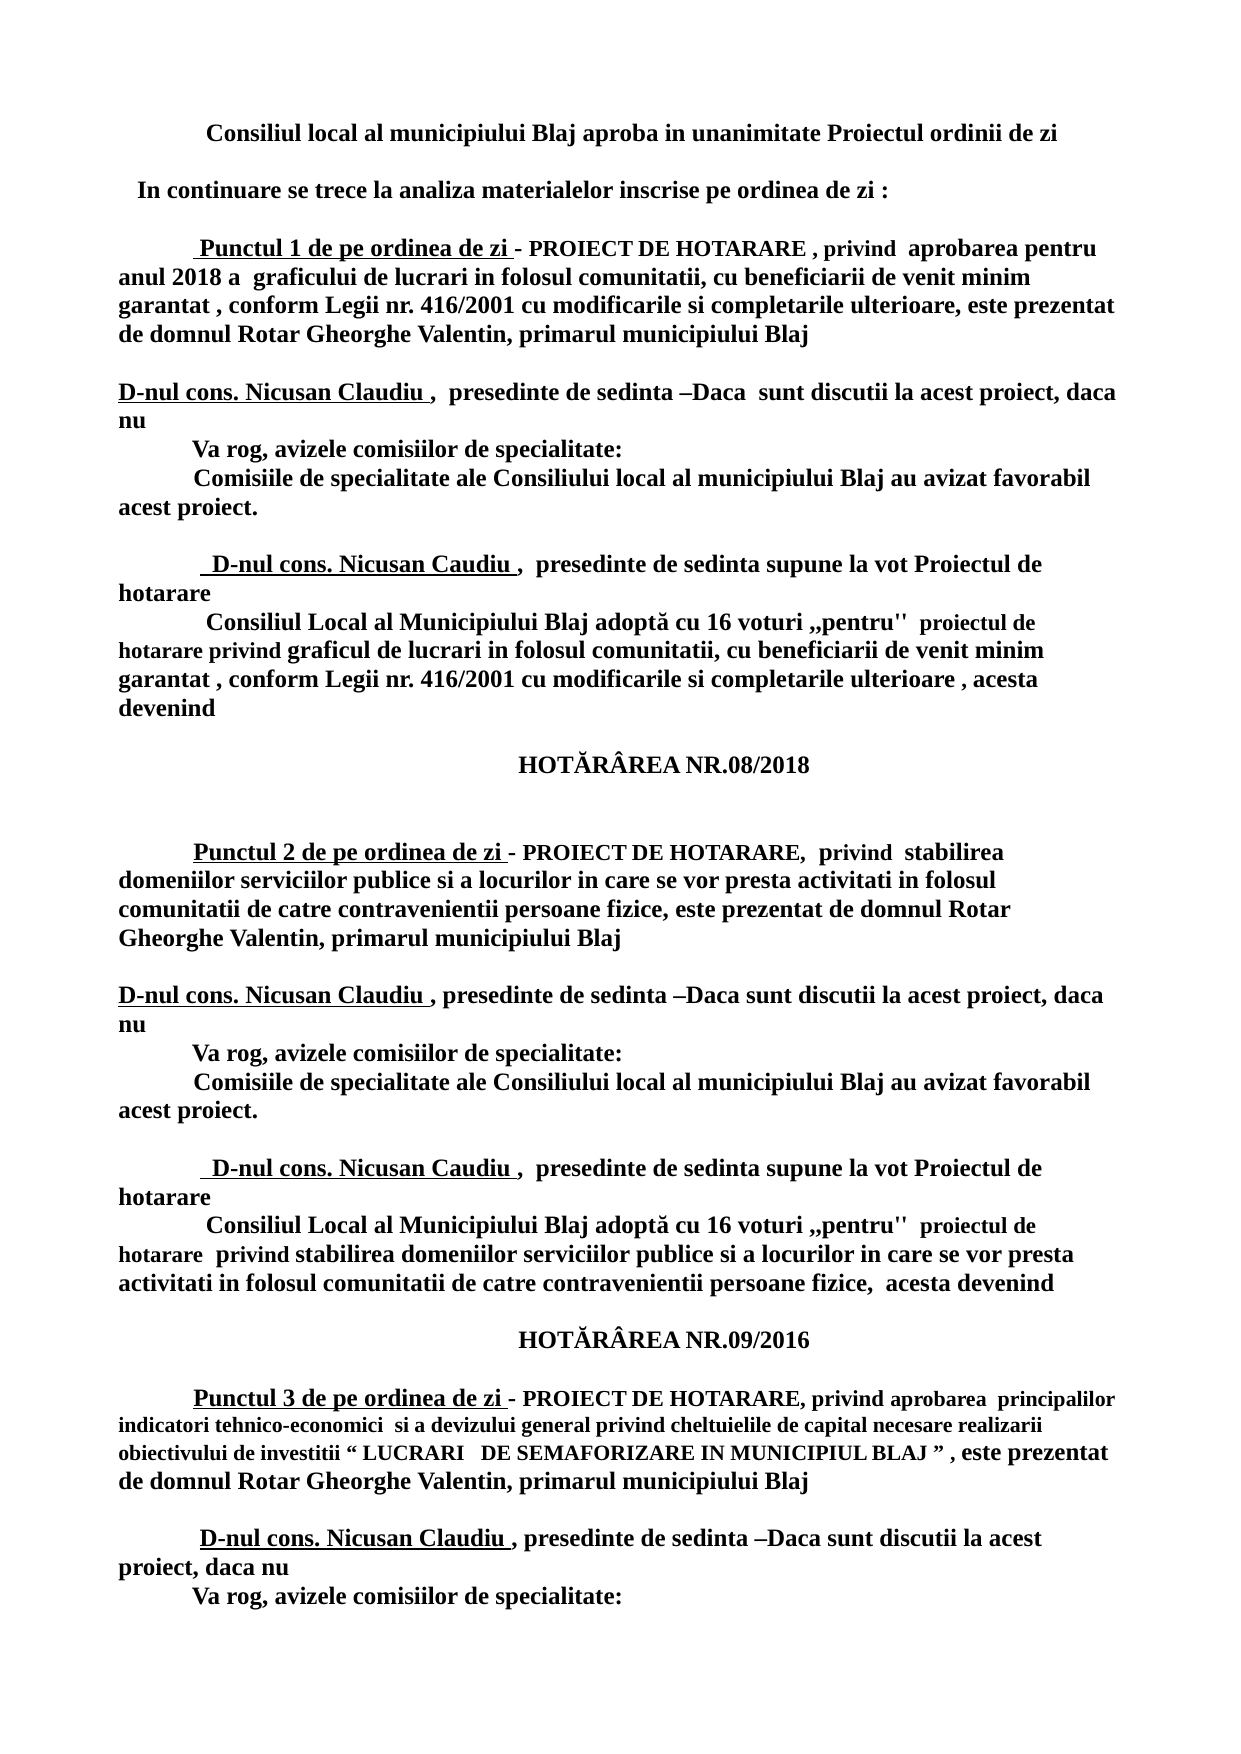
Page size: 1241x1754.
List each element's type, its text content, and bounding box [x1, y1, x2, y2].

text HOTĂRÂREA NR.09/2016 [118, 1326, 1122, 1354]
text Comisiile de specialitate ale Consiliului local al municipiului Blaj au avizat favorabil acest proiect. [118, 1067, 1122, 1124]
text Consiliul local al municipiului Blaj aproba in unanimitate Proiectul ordinii de zi [118, 118, 1122, 147]
text Va rog, avizele comisiilor de specialitate: [118, 1581, 1122, 1609]
text D-nul cons. Nicusan Caudiu , presedinte de sedinta supune la vot Proiectul de hotarare [118, 549, 1122, 607]
text Va rog, avizele comisiilor de specialitate: [118, 1038, 1122, 1067]
text In continuare se trece la analiza materialelor inscrise pe ordinea de zi : [118, 176, 1122, 204]
text Punctul 1 de pe ordinea de zi - PROIECT DE HOTARARE , privind aprobarea pentru anul 2018 a graficului de lucrari in folosul comunitatii, cu beneficiarii de venit minim garantat , conform Legii nr. 416/2001 cu modificarile si completarile ulterioare, este prezentat de domnul Rotar Gheorghe Valentin, primarul municipiului Blaj [118, 233, 1122, 348]
text Consiliul Local al Municipiului Blaj adoptă cu 16 voturi ,,pentru'' proiectul de hotarare privind graficul de lucrari in folosul comunitatii, cu beneficiarii de venit minim garantat , conform Legii nr. 416/2001 cu modificarile si completarile ulterioare , acesta devenind [118, 607, 1122, 722]
text D-nul cons. Nicusan Claudiu , presedinte de sedinta –Daca sunt discutii la acest proiect, daca nu [118, 377, 1122, 434]
text Consiliul Local al Municipiului Blaj adoptă cu 16 voturi ,,pentru'' proiectul de hotarare privind stabilirea domeniilor serviciilor publice si a locurilor in care se vor presta activitati in folosul comunitatii de catre contravenientii persoane fizice, acesta devenind [118, 1211, 1122, 1297]
text Va rog, avizele comisiilor de specialitate: [118, 434, 1122, 463]
text Punctul 2 de pe ordinea de zi - PROIECT DE HOTARARE, privind stabilirea domeniilor serviciilor publice si a locurilor in care se vor presta activitati in folosul comunitatii de catre contravenientii persoane fizice, este prezentat de domnul Rotar Gheorghe Valentin, primarul municipiului Blaj [118, 837, 1122, 952]
text D-nul cons. Nicusan Claudiu , presedinte de sedinta –Daca sunt discutii la acest proiect, daca nu [118, 981, 1122, 1038]
text Punctul 3 de pe ordinea de zi - PROIECT DE HOTARARE, privind aprobarea principalilor indicatori tehnico-economici si a devizului general privind cheltuielile de capital necesare realizarii obiectivului de investitii “ LUCRARI DE SEMAFORIZARE IN MUNICIPIUL BLAJ ” , este prezentat de domnul Rotar Gheorghe Valentin, primarul municipiului Blaj [118, 1383, 1122, 1494]
text HOTĂRÂREA NR.08/2018 [118, 751, 1122, 779]
text D-nul cons. Nicusan Caudiu , presedinte de sedinta supune la vot Proiectul de hotarare [118, 1153, 1122, 1211]
text D-nul cons. Nicusan Claudiu , presedinte de sedinta –Daca sunt discutii la acest proiect, daca nu [118, 1523, 1122, 1581]
text Comisiile de specialitate ale Consiliului local al municipiului Blaj au avizat favorabil acest proiect. [118, 463, 1122, 521]
